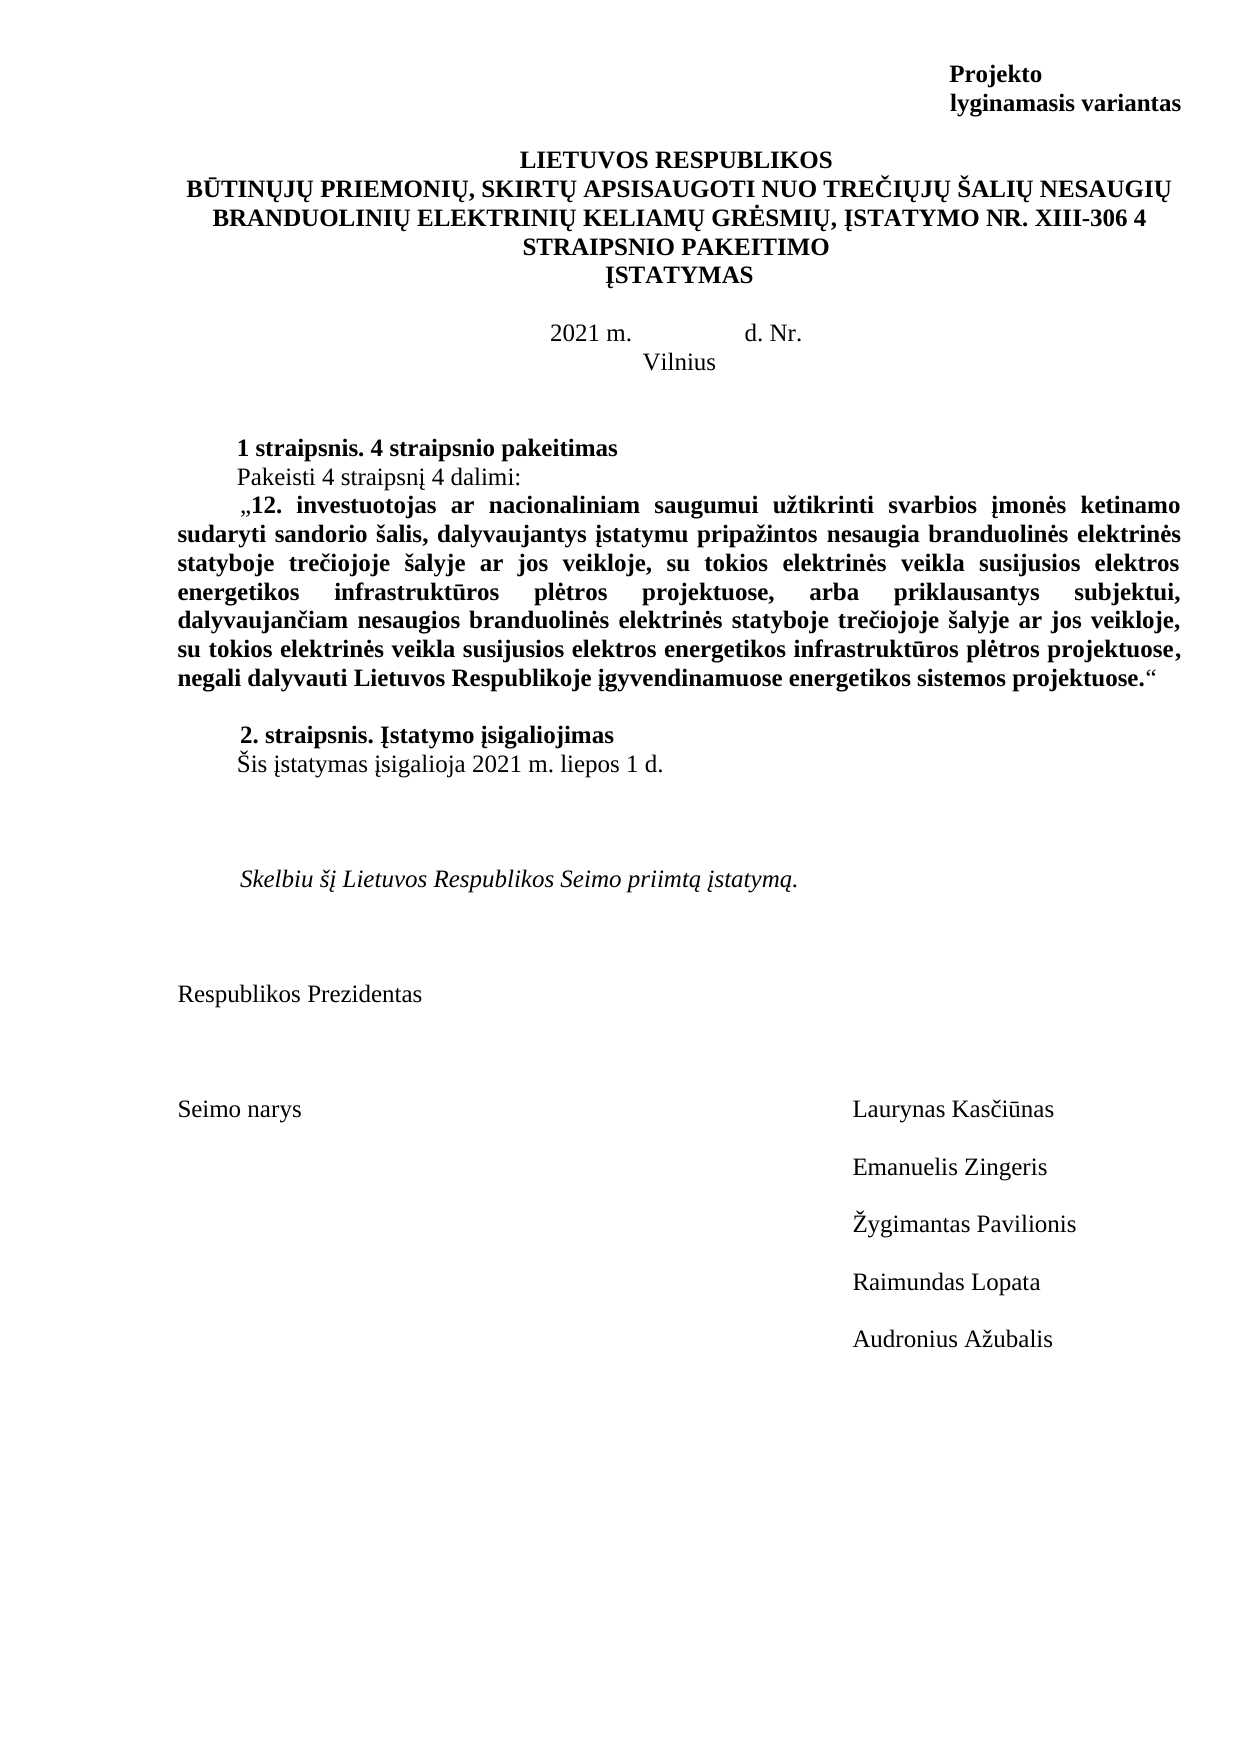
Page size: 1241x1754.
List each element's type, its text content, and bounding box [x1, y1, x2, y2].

text Skelbiu šį Lietuvos Respublikos Seimo priimtą įstatymą. [177, 864, 1181, 893]
text BŪTINŲJŲ PRIEMONIŲ, SKIRTŲ APSISAUGOTI NUO TREČIŲJŲ ŠALIŲ NESAUGIŲ BRANDUOLINIŲ ELEKTRINIŲ KELIAMŲ GRĖSMIŲ, ĮSTATYMO NR. XIII-306 4 STRAIPSNIO PAKEITIMO [177, 174, 1181, 260]
text Audronius Ažubalis [177, 1324, 1181, 1353]
text lyginamasis variantas [177, 88, 1181, 117]
text Pakeisti 4 straipsnį 4 dalimi: [177, 462, 1181, 490]
text LIETUVOS RESPUBLIKOS [177, 145, 1181, 174]
text 2021 m. d. Nr. [177, 318, 1181, 347]
text Žygimantas Pavilionis [177, 1209, 1181, 1238]
text Šis įstatymas įsigalioja 2021 m. liepos 1 d. [177, 749, 1181, 778]
text 1 straipsnis. 4 straipsnio pakeitimas [177, 433, 1181, 462]
text „12. investuotojas ar nacionaliniam saugumui užtikrinti svarbios įmonės ketinamo sudaryti sandorio šalis, dalyvaujantys įstatymu pripažintos nesaugia branduolinės elektrinės statyboje trečiojoje šalyje ar jos veikloje, su tokios elektrinės veikla susijusios elektros energetikos infrastruktūros plėtros projektuose, arba priklausantys subjektui, dalyvaujančiam nesaugios branduolinės elektrinės statyboje trečiojoje šalyje ar jos veikloje, su tokios elektrinės veikla susijusios elektros energetikos infrastruktūros plėtros projektuose, negali dalyvauti Lietuvos Respublikoje įgyvendinamuose energetikos sistemos projektuose.“ [177, 490, 1181, 692]
text 2. straipsnis. Įstatymo įsigaliojimas [177, 720, 1181, 749]
text Raimundas Lopata [177, 1267, 1181, 1295]
text Vilnius [177, 347, 1181, 375]
text ĮSTATYMas [177, 260, 1181, 289]
text Respublikos Prezidentas [177, 979, 1181, 1008]
text Seimo narys Laurynas Kasčiūnas [177, 1094, 1181, 1123]
text Emanuelis Zingeris [177, 1152, 1181, 1180]
text Projekto [177, 59, 1181, 88]
